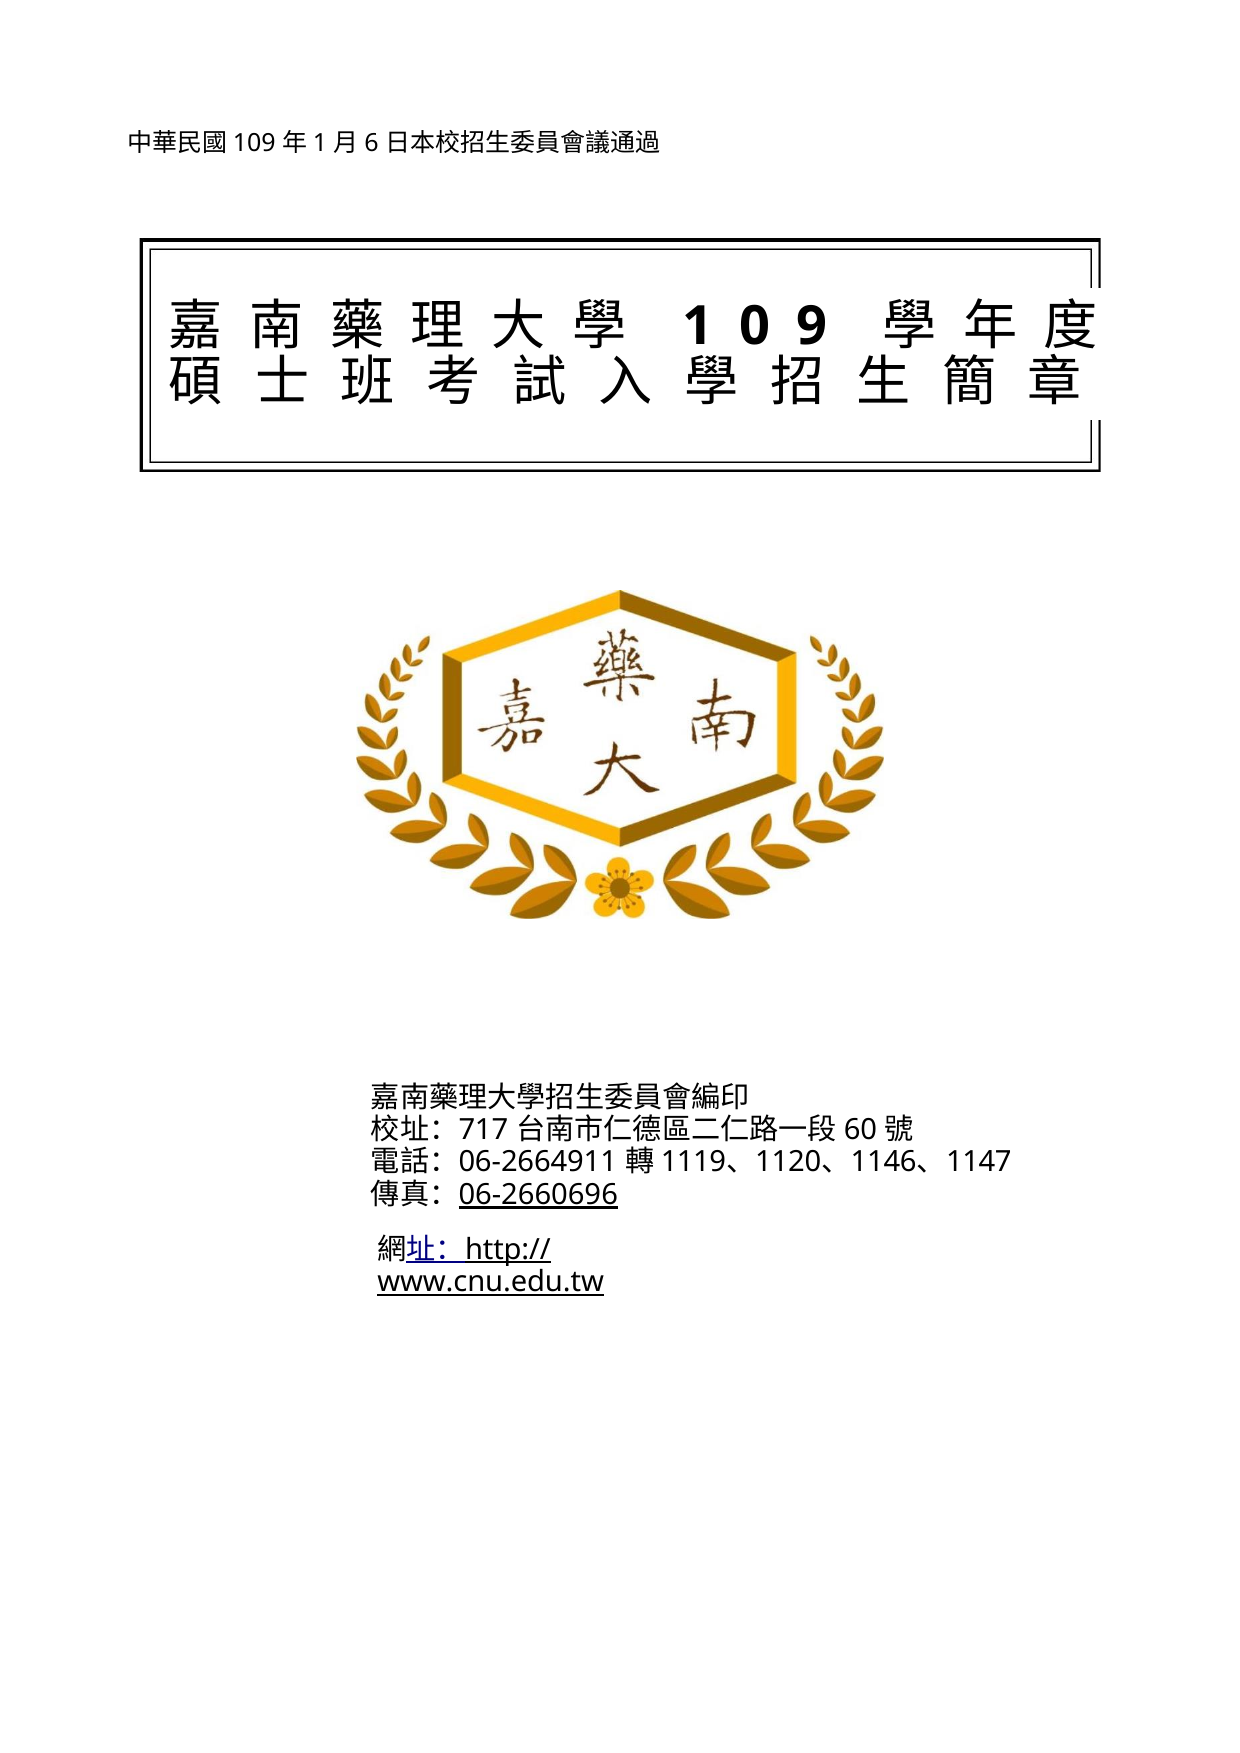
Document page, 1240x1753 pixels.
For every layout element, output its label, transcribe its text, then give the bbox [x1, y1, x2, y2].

text 網址：http://www.cnu.edu.tw [377, 1233, 768, 1298]
text 電話：06-2664911 轉 1119、1120、1146、1147 [371, 1146, 1027, 1178]
text 中華民國 109 年 1 月 6 日本校招生委員會議通過 [127, 129, 713, 157]
text 嘉南藥理大學招生委員會編印 [371, 1084, 1027, 1114]
text 校址：717 台南市仁德區二仁路一段 60 號 [371, 1114, 1027, 1146]
text 碩 士 班 考 試 入 學 招 生 簡 章 [169, 357, 1215, 411]
picture [356, 590, 884, 919]
text 傳真：06-2660696 [371, 1178, 1027, 1211]
picture [139, 238, 1101, 472]
text 嘉 南 藥 理 大 學 1 0 9 學 年 度 [169, 297, 1215, 357]
